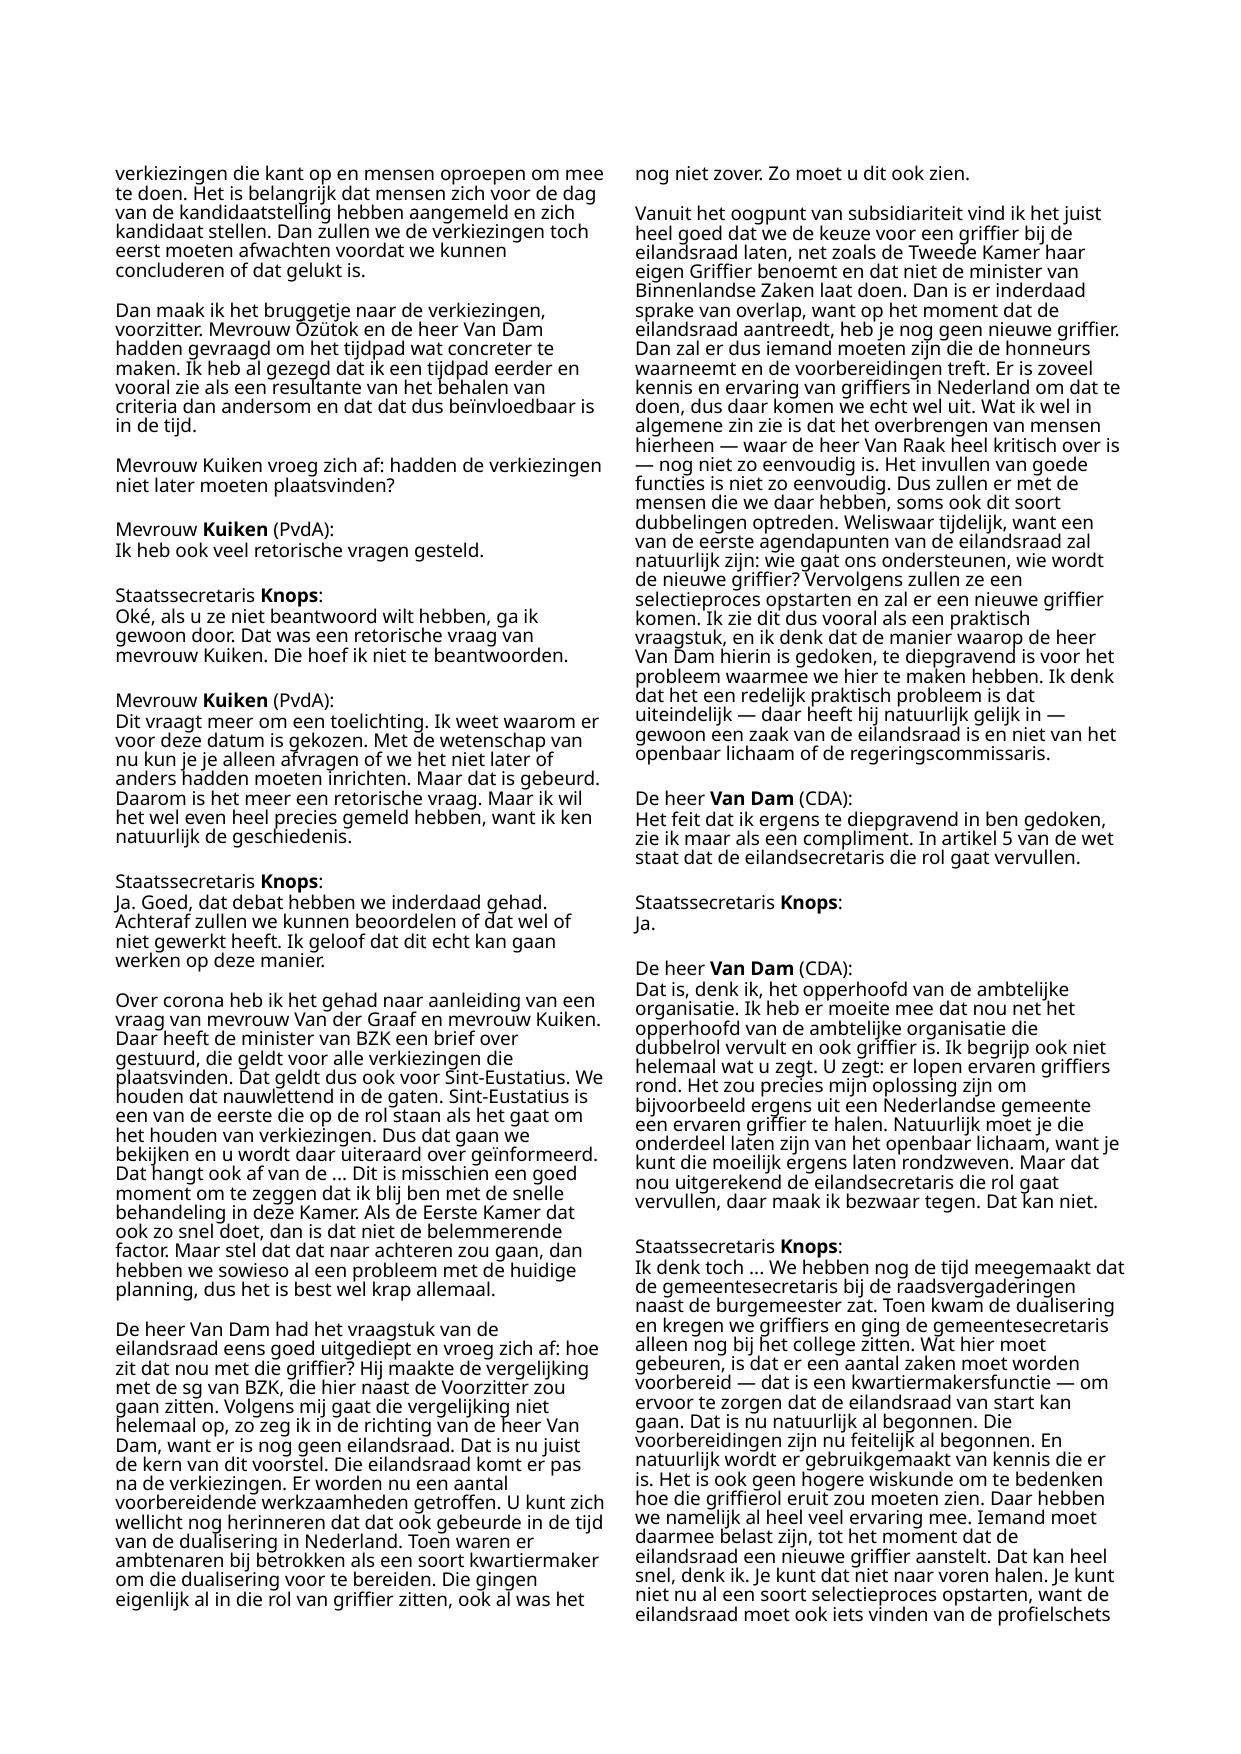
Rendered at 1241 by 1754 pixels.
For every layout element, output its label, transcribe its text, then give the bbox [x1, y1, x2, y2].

text Staatssecretaris Knops: [115, 582, 605, 608]
text Oké, als u ze niet beantwoord wilt hebben, ga ik gewoon door. Dat was een retorische vraag van mevrouw Kuiken. Die hoef ik niet te beantwoorden. [115, 608, 605, 666]
text Ik denk toch ... We hebben nog de tijd meegemaakt dat de gemeentesecretaris bij de raadsvergaderingen naast de burgemeester zat. Toen kwam de dualisering en kregen we griffiers en ging de gemeentesecretaris alleen nog bij het college zitten. Wat hier moet gebeuren, is dat er een aantal zaken moet worden voorbereid — dat is een kwartiermakersfunctie — om ervoor te zorgen dat de eilandsraad van start kan gaan. Dat is nu natuurlijk al begonnen. Die voorbereidingen zijn nu feitelijk al begonnen. En natuurlijk wordt er gebruikgemaakt van kennis die er is. Het is ook geen hogere wiskunde om te bedenken hoe die griffierol eruit zou moeten zien. Daar hebben we namelijk al heel veel ervaring mee. Iemand moet daarmee belast zijn, tot het moment dat de eilandsraad een nieuwe griffier aanstelt. Dat kan heel snel, denk ik. Je kunt dat niet naar voren halen. Je kunt niet nu al een soort selectieproces opstarten, want de eilandsraad moet ook iets vinden van de profielschets [635, 1259, 1125, 1625]
text Dan maak ik het bruggetje naar de verkiezingen, voorzitter. Mevrouw Özütok en de heer Van Dam hadden gevraagd om het tijdpad wat concreter te maken. Ik heb al gezegd dat ik een tijdpad eerder en vooral zie als een resultante van het behalen van criteria dan andersom en dat dat dus beïnvloedbaar is in de tijd. [115, 302, 605, 437]
text Het feit dat ik ergens te diepgravend in ben gedoken, zie ik maar als een compliment. In artikel 5 van de wet staat dat de eilandsecretaris die rol gaat vervullen. [635, 811, 1125, 868]
text Over corona heb ik het gehad naar aanleiding van een vraag van mevrouw Van der Graaf en mevrouw Kuiken. Daar heeft de minister van BZK een brief over gestuurd, die geldt voor alle verkiezingen die plaatsvinden. Dat geldt dus ook voor Sint-Eustatius. We houden dat nauwlettend in de gaten. Sint-Eustatius is een van de eerste die op de rol staan als het gaat om het houden van verkiezingen. Dus dat gaan we bekijken en u wordt daar uiteraard over geïnformeerd. Dat hangt ook af van de ... Dit is misschien een goed moment om te zeggen dat ik blij ben met de snelle behandeling in deze Kamer. Als de Eerste Kamer dat ook zo snel doet, dan is dat niet de belemmerende factor. Maar stel dat dat naar achteren zou gaan, dan hebben we sowieso al een probleem met de huidige planning, dus het is best wel krap allemaal. [115, 992, 605, 1300]
text Mevrouw Kuiken vroeg zich af: hadden de verkiezingen niet later moeten plaatsvinden? [115, 457, 605, 496]
text Staatssecretaris Knops: [635, 889, 1125, 915]
text Ja. Goed, dat debat hebben we inderdaad gehad. Achteraf zullen we kunnen beoordelen of dat wel of niet gewerkt heeft. Ik geloof dat dit echt kan gaan werken op deze manier. [115, 894, 605, 971]
text De heer Van Dam (CDA): [635, 955, 1125, 981]
text Mevrouw Kuiken (PvdA): [115, 517, 605, 542]
text De heer Van Dam had het vraagstuk van de eilandsraad eens goed uitgediept en vroeg zich af: hoe zit dat nou met die griffier? Hij maakte de vergelijking met de sg van BZK, die hier naast de Voorzitter zou gaan zitten. Volgens mij gaat die vergelijking niet helemaal op, zo zeg ik in de richting van de heer Van Dam, want er is nog geen eilandsraad. Dat is nu juist de kern van dit voorstel. Die eilandsraad komt er pas na de verkiezingen. Er worden nu een aantal voorbereidende werkzaamheden getroffen. U kunt zich wellicht nog herinneren dat dat ook gebeurde in de tijd van de dualisering in Nederland. Toen waren er ambtenaren bij betrokken als een soort kwartiermaker om die dualisering voor te bereiden. Die gingen eigenlijk al in die rol van griffier zitten, ook al was het [115, 1321, 605, 1610]
text verkiezingen die kant op en mensen oproepen om mee te doen. Het is belangrijk dat mensen zich voor de dag van de kandidaatstelling hebben aangemeld en zich kandidaat stellen. Dan zullen we de verkiezingen toch eerst moeten afwachten voordat we kunnen concluderen of dat gelukt is. [115, 165, 605, 281]
text Staatssecretaris Knops: [635, 1233, 1125, 1259]
text Ik heb ook veel retorische vragen gesteld. [115, 542, 605, 562]
text Vanuit het oogpunt van subsidiariteit vind ik het juist heel goed dat we de keuze voor een griffier bij de eilandsraad laten, net zoals de Tweede Kamer haar eigen Griffier benoemt en dat niet de minister van Binnenlandse Zaken laat doen. Dan is er inderdaad sprake van overlap, want op het moment dat de eilandsraad aantreedt, heb je nog geen nieuwe griffier. Dan zal er dus iemand moeten zijn die de honneurs waarneemt en de voorbereidingen treft. Er is zoveel kennis en ervaring van griffiers in Nederland om dat te doen, dus daar komen we echt wel uit. Wat ik wel in algemene zin zie is dat het overbrengen van mensen hierheen — waar de heer Van Raak heel kritisch over is — nog niet zo eenvoudig is. Het invullen van goede functies is niet zo eenvoudig. Dus zullen er met de mensen die we daar hebben, soms ook dit soort dubbelingen optreden. Weliswaar tijdelijk, want een van de eerste agendapunten van de eilandsraad zal natuurlijk zijn: wie gaat ons ondersteunen, wie wordt de nieuwe griffier? Vervolgens zullen ze een selectieproces opstarten en zal er een nieuwe griffier komen. Ik zie dit dus vooral als een praktisch vraagstuk, en ik denk dat de manier waarop de heer Van Dam hierin is gedoken, te diepgravend is voor het probleem waarmee we hier te maken hebben. Ik denk dat het een redelijk praktisch probleem is dat uiteindelijk — daar heeft hij natuurlijk gelijk in — gewoon een zaak van de eilandsraad is en niet van het openbaar lichaam of de regeringscommissaris. [635, 205, 1125, 764]
text Dit vraagt meer om een toelichting. Ik weet waarom er voor deze datum is gekozen. Met de wetenschap van nu kun je je alleen afvragen of we het niet later of anders hadden moeten inrichten. Maar dat is gebeurd. Daarom is het meer een retorische vraag. Maar ik wil het wel even heel precies gemeld hebben, want ik ken natuurlijk de geschiedenis. [115, 713, 605, 847]
text Dat is, denk ik, het opperhoofd van de ambtelijke organisatie. Ik heb er moeite mee dat nou net het opperhoofd van de ambtelijke organisatie die dubbelrol vervult en ook griffier is. Ik begrijp ook niet helemaal wat u zegt. U zegt: er lopen ervaren griffiers rond. Het zou precies mijn oplossing zijn om bijvoorbeeld ergens uit een Nederlandse gemeente een ervaren griffier te halen. Natuurlijk moet je die onderdeel laten zijn van het openbaar lichaam, want je kunt die moeilijk ergens laten rondzweven. Maar dat nou uitgerekend de eilandsecretaris die rol gaat vervullen, daar maak ik bezwaar tegen. Dat kan niet. [635, 981, 1125, 1212]
text nog niet zover. Zo moet u dit ook zien. [635, 165, 1125, 184]
text De heer Van Dam (CDA): [635, 785, 1125, 811]
text Staatssecretaris Knops: [115, 868, 605, 894]
text Mevrouw Kuiken (PvdA): [115, 687, 605, 713]
text Ja. [635, 915, 1125, 934]
